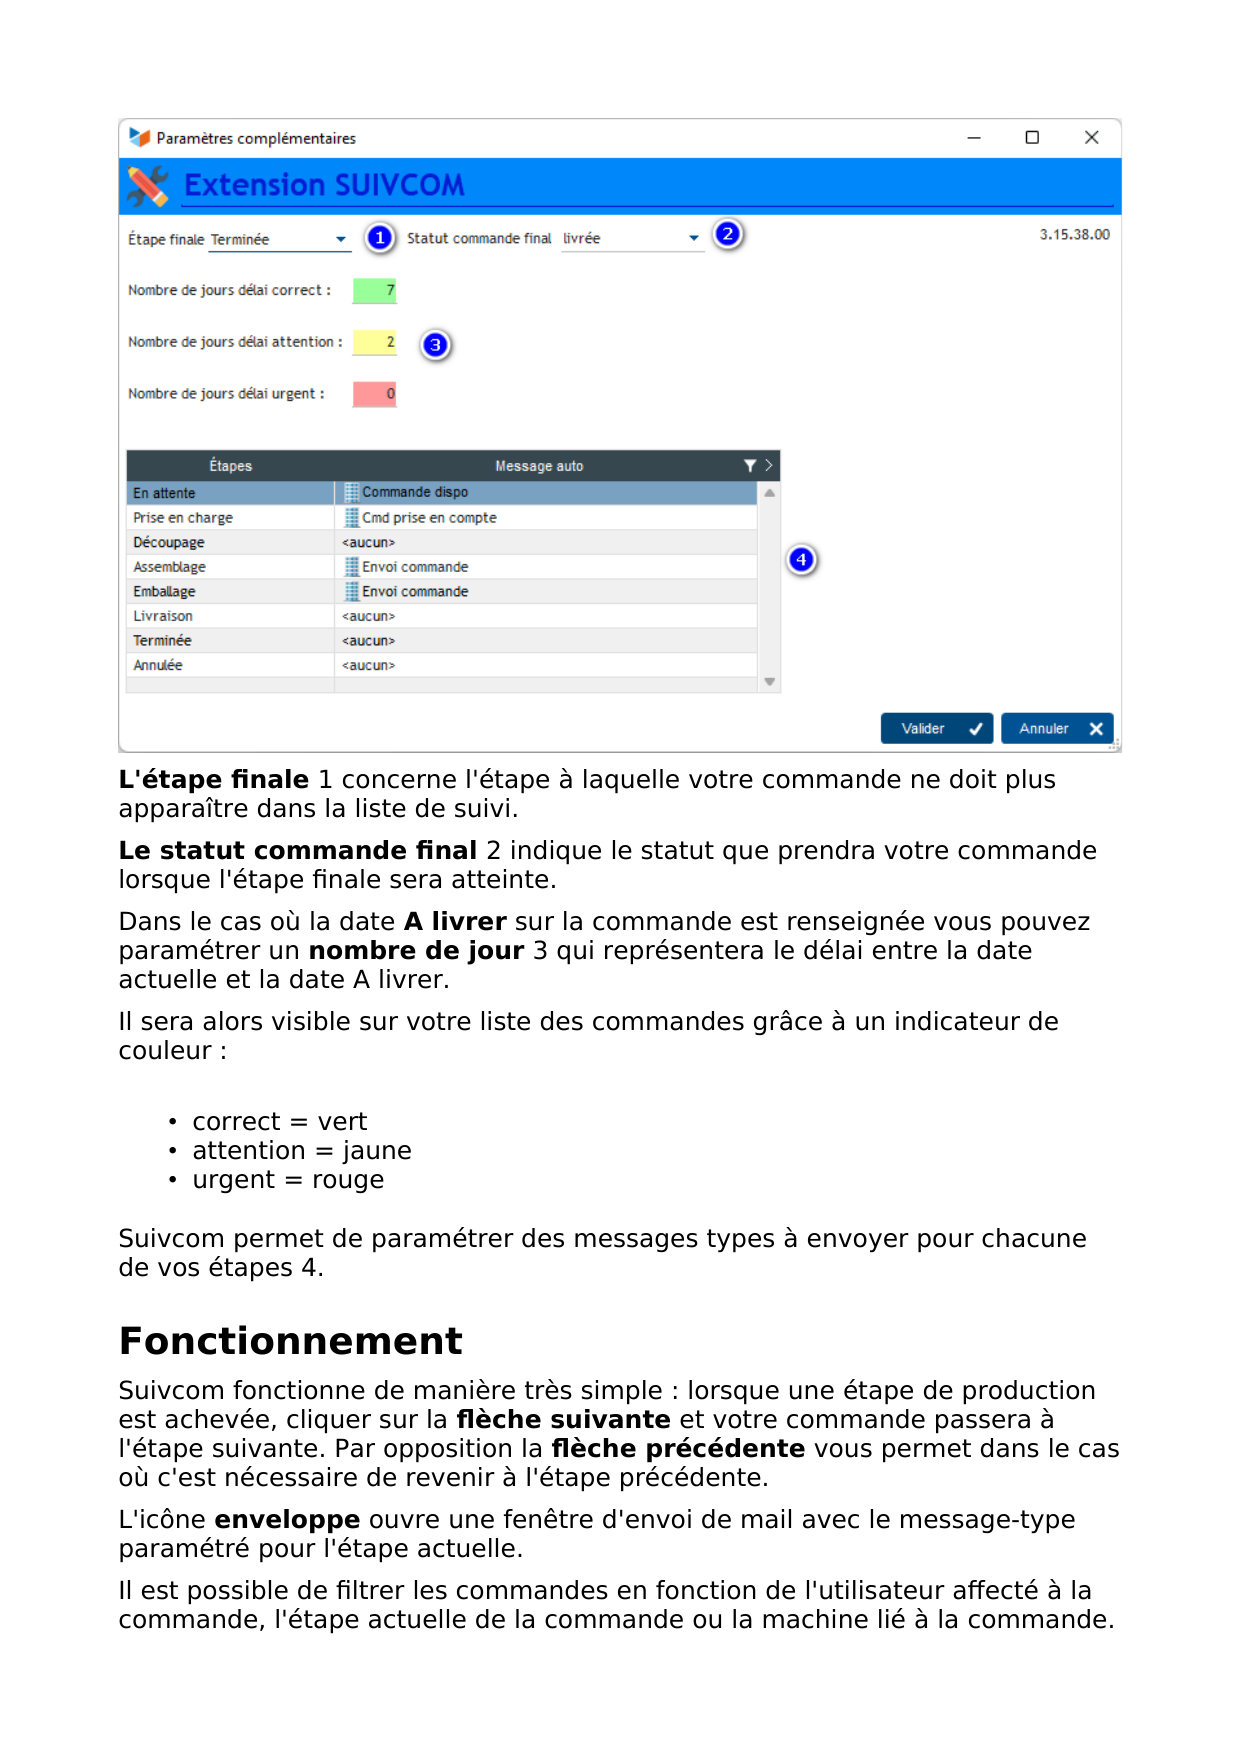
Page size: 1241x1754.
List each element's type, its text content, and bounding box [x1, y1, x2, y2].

list urgent = rouge [177, 1165, 1122, 1194]
list correct = vert [177, 1107, 1122, 1136]
text Il sera alors visible sur votre liste des commandes grâce à un indicateur de couleur : [118, 1007, 1122, 1065]
picture [118, 118, 1123, 753]
text Suivcom permet de paramétrer des messages types à envoyer pour chacune de vos étapes 4. [118, 1224, 1122, 1282]
text Il est possible de filtrer les commandes en fonction de l'utilisateur affecté à la commande, l'étape actuelle de la commande ou la machine lié à la commande. [118, 1576, 1122, 1634]
text Le statut commande final 2 indique le statut que prendra votre commande lorsque l'étape finale sera atteinte. [118, 836, 1122, 894]
subtitle Fonctionnement [118, 1320, 1122, 1363]
list attention = jaune [177, 1136, 1122, 1165]
text L'icône enveloppe ouvre une fenêtre d'envoi de mail avec le message-type paramétré pour l'étape actuelle. [118, 1505, 1122, 1563]
text Suivcom fonctionne de manière très simple : lorsque une étape de production est achevée, cliquer sur la flèche suivante et votre commande passera à l'étape suivante. Par opposition la flèche précédente vous permet dans le cas où c'est nécessaire de revenir à l'étape précédente. [118, 1376, 1122, 1493]
text L'étape finale 1 concerne l'étape à laquelle votre commande ne doit plus apparaître dans la liste de suivi. [118, 765, 1122, 823]
text Dans le cas où la date A livrer sur la commande est renseignée vous pouvez paramétrer un nombre de jour 3 qui représentera le délai entre la date actuelle et la date A livrer. [118, 907, 1122, 994]
